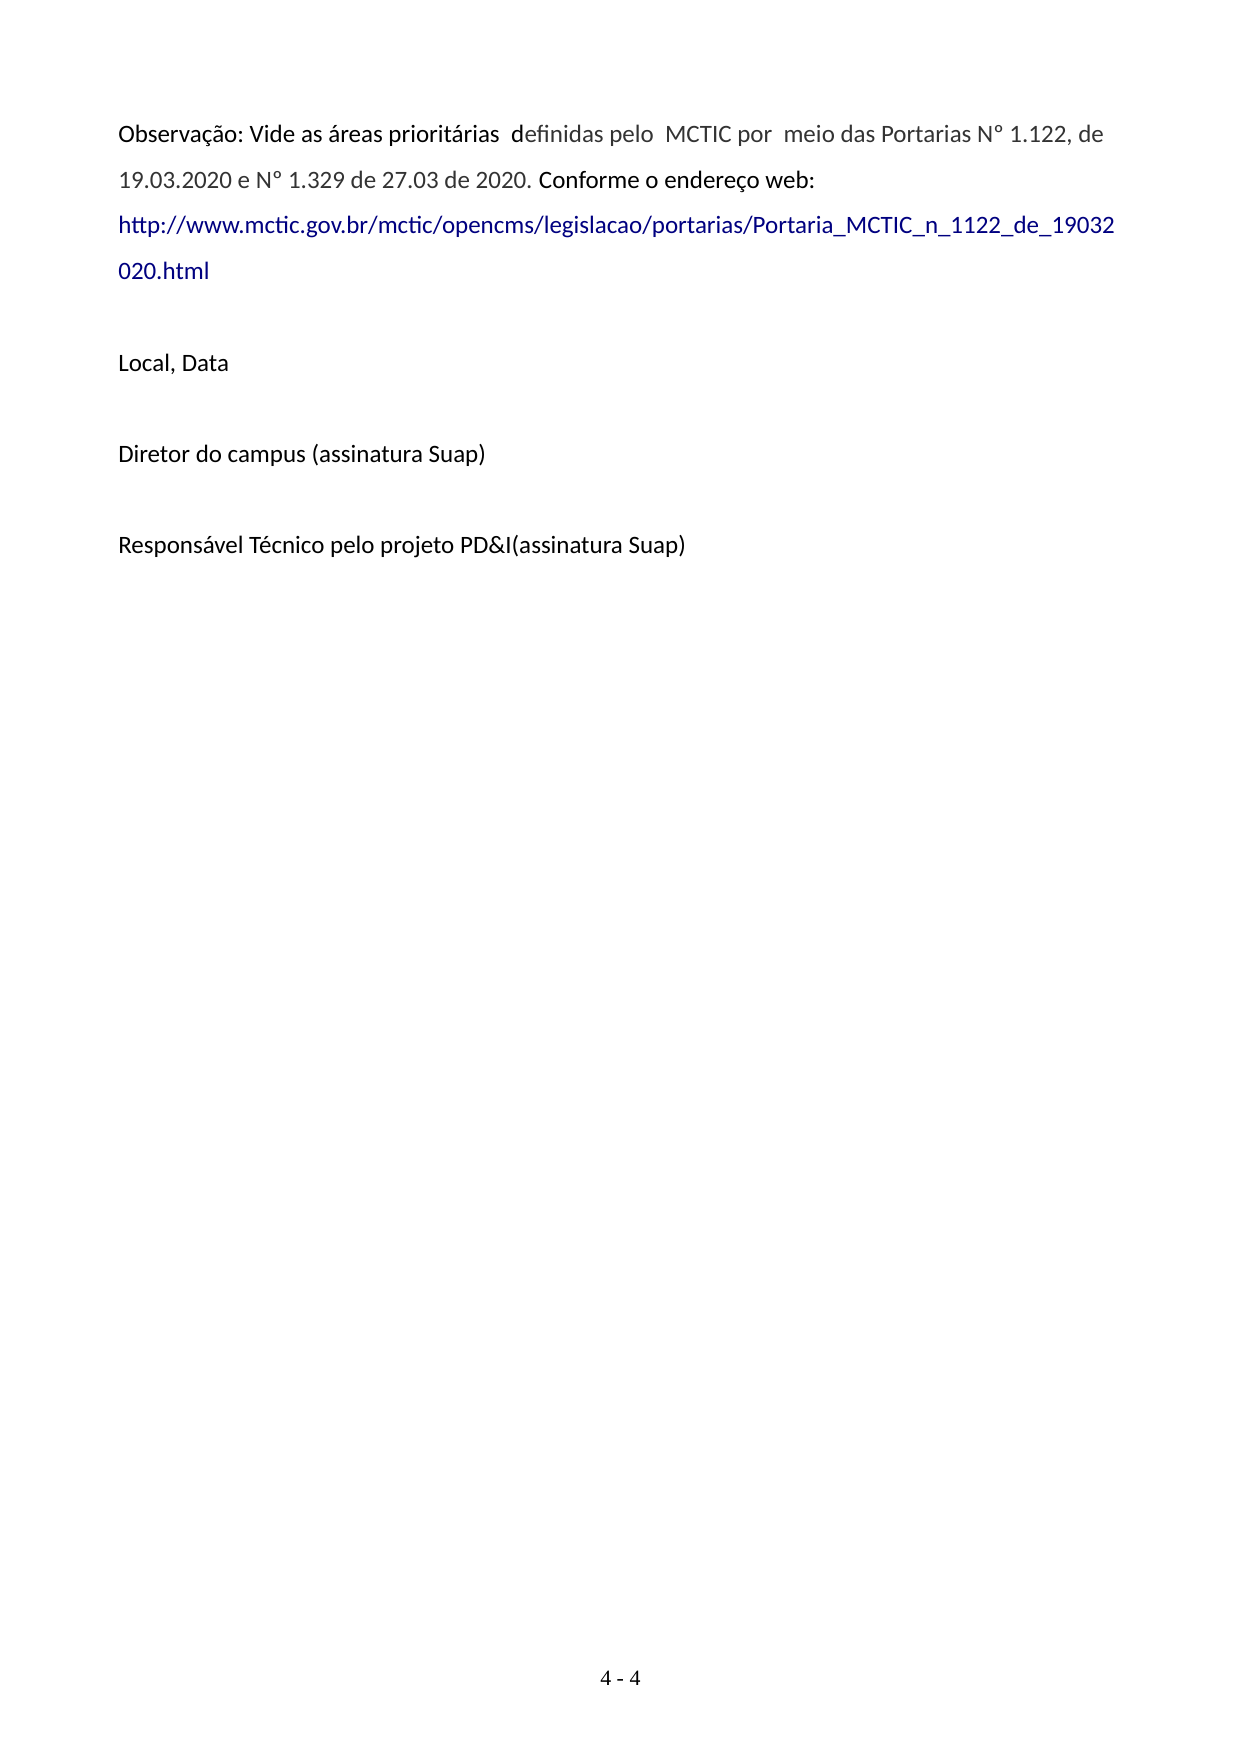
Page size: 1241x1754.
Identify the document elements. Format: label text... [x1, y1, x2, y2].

text Responsável Técnico pelo projeto PD&I(assinatura Suap) [118, 530, 1122, 560]
text Diretor do campus (assinatura Suap) [118, 438, 1122, 469]
text Local, Data [118, 347, 1122, 377]
text Observação: Vide as áreas prioritárias definidas pelo MCTIC por meio das Portarias Nº 1.122, de 19.03.2020 e Nº 1.329 de 27.03 de 2020. Conforme o endereço web: http://www.mctic.gov.br/mctic/opencms/legislacao/portarias/Portaria_MCTIC_n_1122_de_19032020.html [118, 118, 1122, 286]
